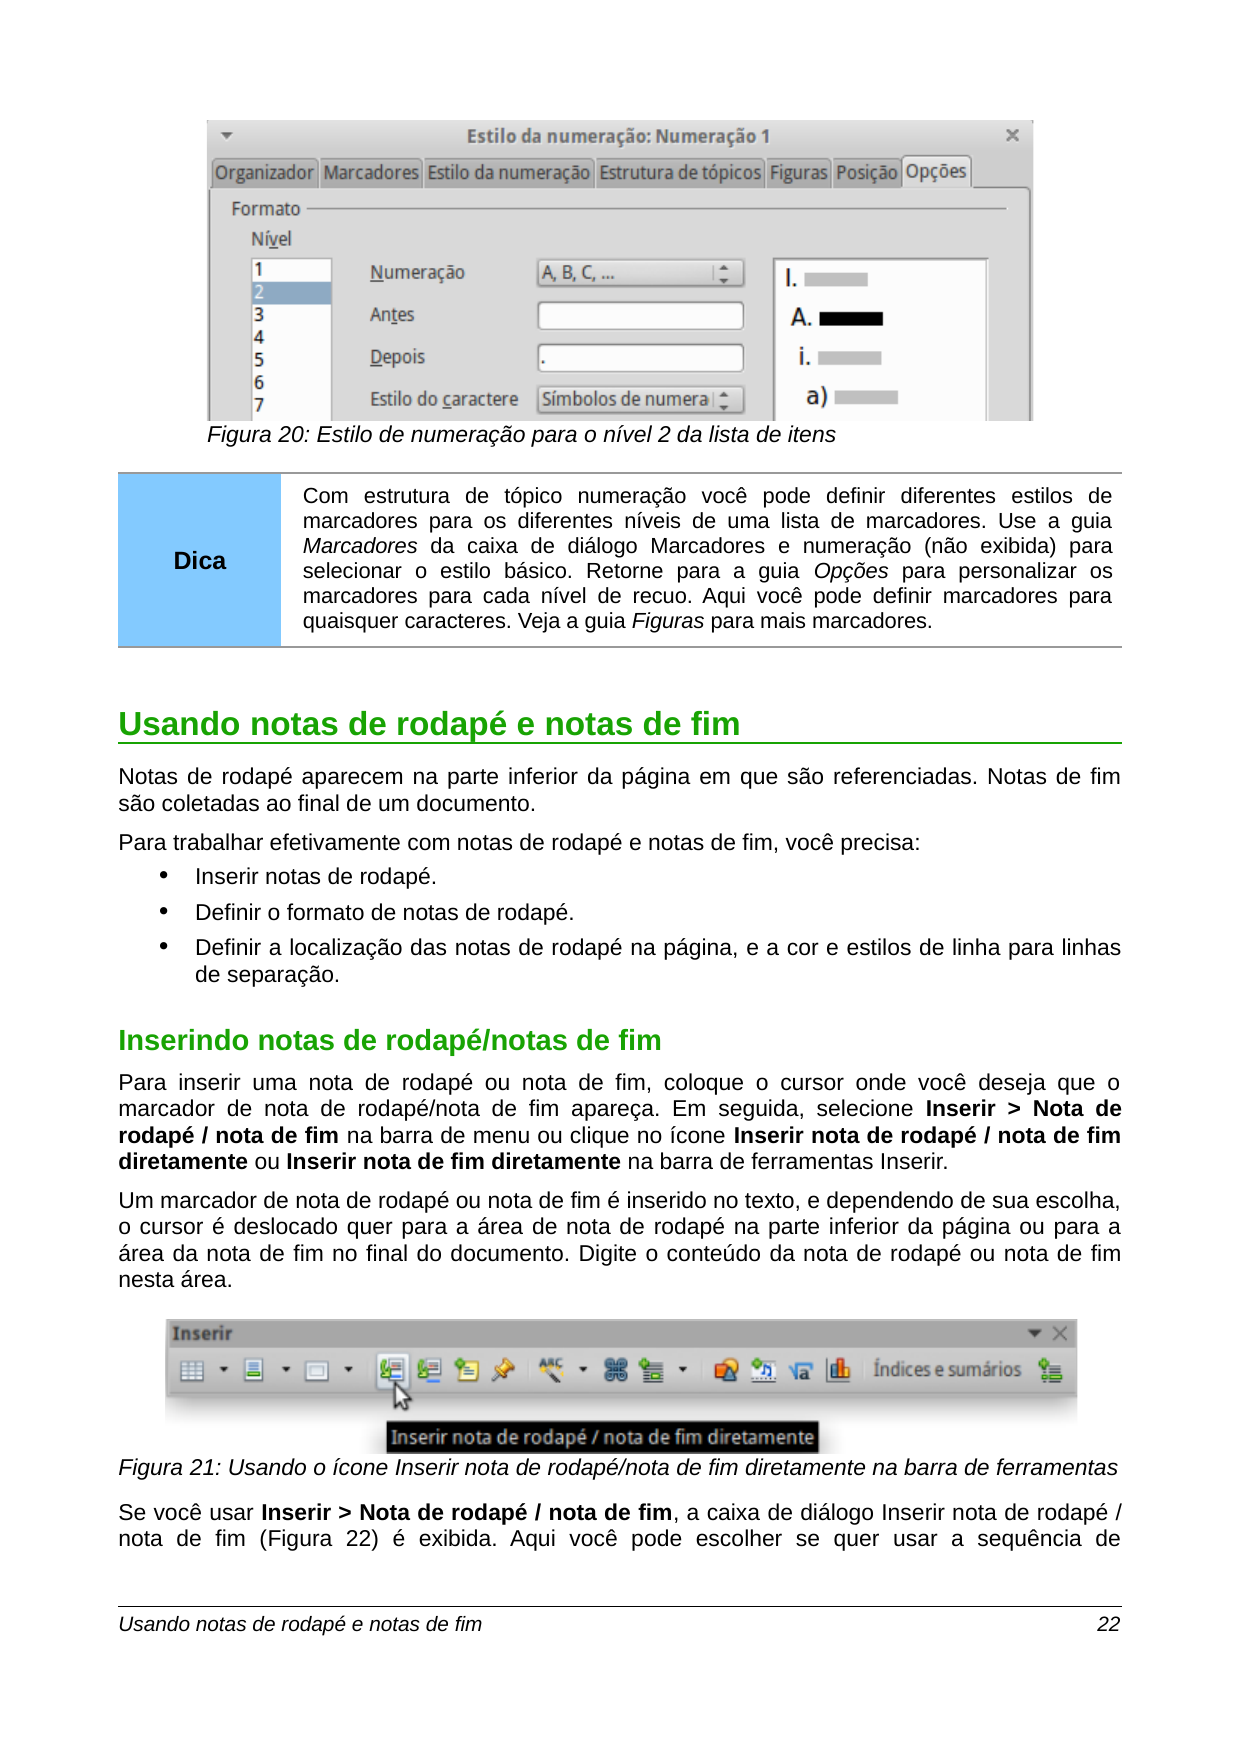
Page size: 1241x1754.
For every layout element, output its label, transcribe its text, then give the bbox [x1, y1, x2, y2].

table_header Com estrutura de tópico numeração você pode definir diferentes estilos de marcadores para os diferentes níveis de uma lista de marcadores. Use a guia Marcadores da caixa de diálogo Marcadores e numeração (não exibida) para selecionar o estilo básico. Retorne para a guia Opções para personalizar os marcadores para cada nível de recuo. Aqui você pode definir marcadores para quaisquer caracteres. Veja a guia Figuras para mais marcadores. [281, 474, 1122, 646]
text Notas de rodapé aparecem na parte inferior da página em que são referenciadas. Notas de fim são coletadas ao final de um documento. [118, 763, 1122, 816]
table_header Dica [118, 474, 281, 646]
list Definir a localização das notas de rodapé na página, e a cor e estilos de linha para linhas de separação. [156, 932, 1122, 988]
picture [165, 1319, 1078, 1454]
text Um marcador de nota de rodapé ou nota de fim é inserido no texto, e dependendo de sua escolha, o cursor é deslocado quer para a área de nota de rodapé na parte inferior da página ou para a área da nota de fim no final do documento. Digite o conteúdo da nota de rodapé ou nota de fim nesta área. [118, 1187, 1122, 1292]
picture [206, 120, 1034, 421]
text Para inserir uma nota de rodapé ou nota de fim, coloque o cursor onde você deseja que o marcador de nota de rodapé/nota de fim apareça. Em seguida, selecione Inserir > Nota de rodapé / nota de fim na barra de menu ou clique no ícone Inserir nota de rodapé / nota de fim diretamente ou Inserir nota de fim diretamente na barra de ferramentas Inserir. [118, 1069, 1122, 1174]
subtitle Usando notas de rodapé e notas de fim [118, 704, 1122, 742]
text Figura 21: Usando o ícone Inserir nota de rodapé/nota de fim diretamente na barra de ferramentas [118, 1317, 1124, 1480]
text Figura 20: Estilo de numeração para o nível 2 da lista de itens [207, 421, 1033, 447]
subtitle Inserindo notas de rodapé/notas de fim [118, 1023, 1122, 1057]
list Para trabalhar efetivamente com notas de rodapé e notas de fim, você precisa: [118, 828, 1122, 855]
list Inserir notas de rodapé. [156, 861, 1122, 890]
text Se você usar Inserir > Nota de rodapé / nota de fim, a caixa de diálogo Inserir nota de rodapé / nota de fim (Figura 22) é exibida. Aqui você pode escolher se quer usar a sequência de [118, 1499, 1122, 1552]
list Definir o formato de notas de rodapé. [156, 897, 1122, 926]
